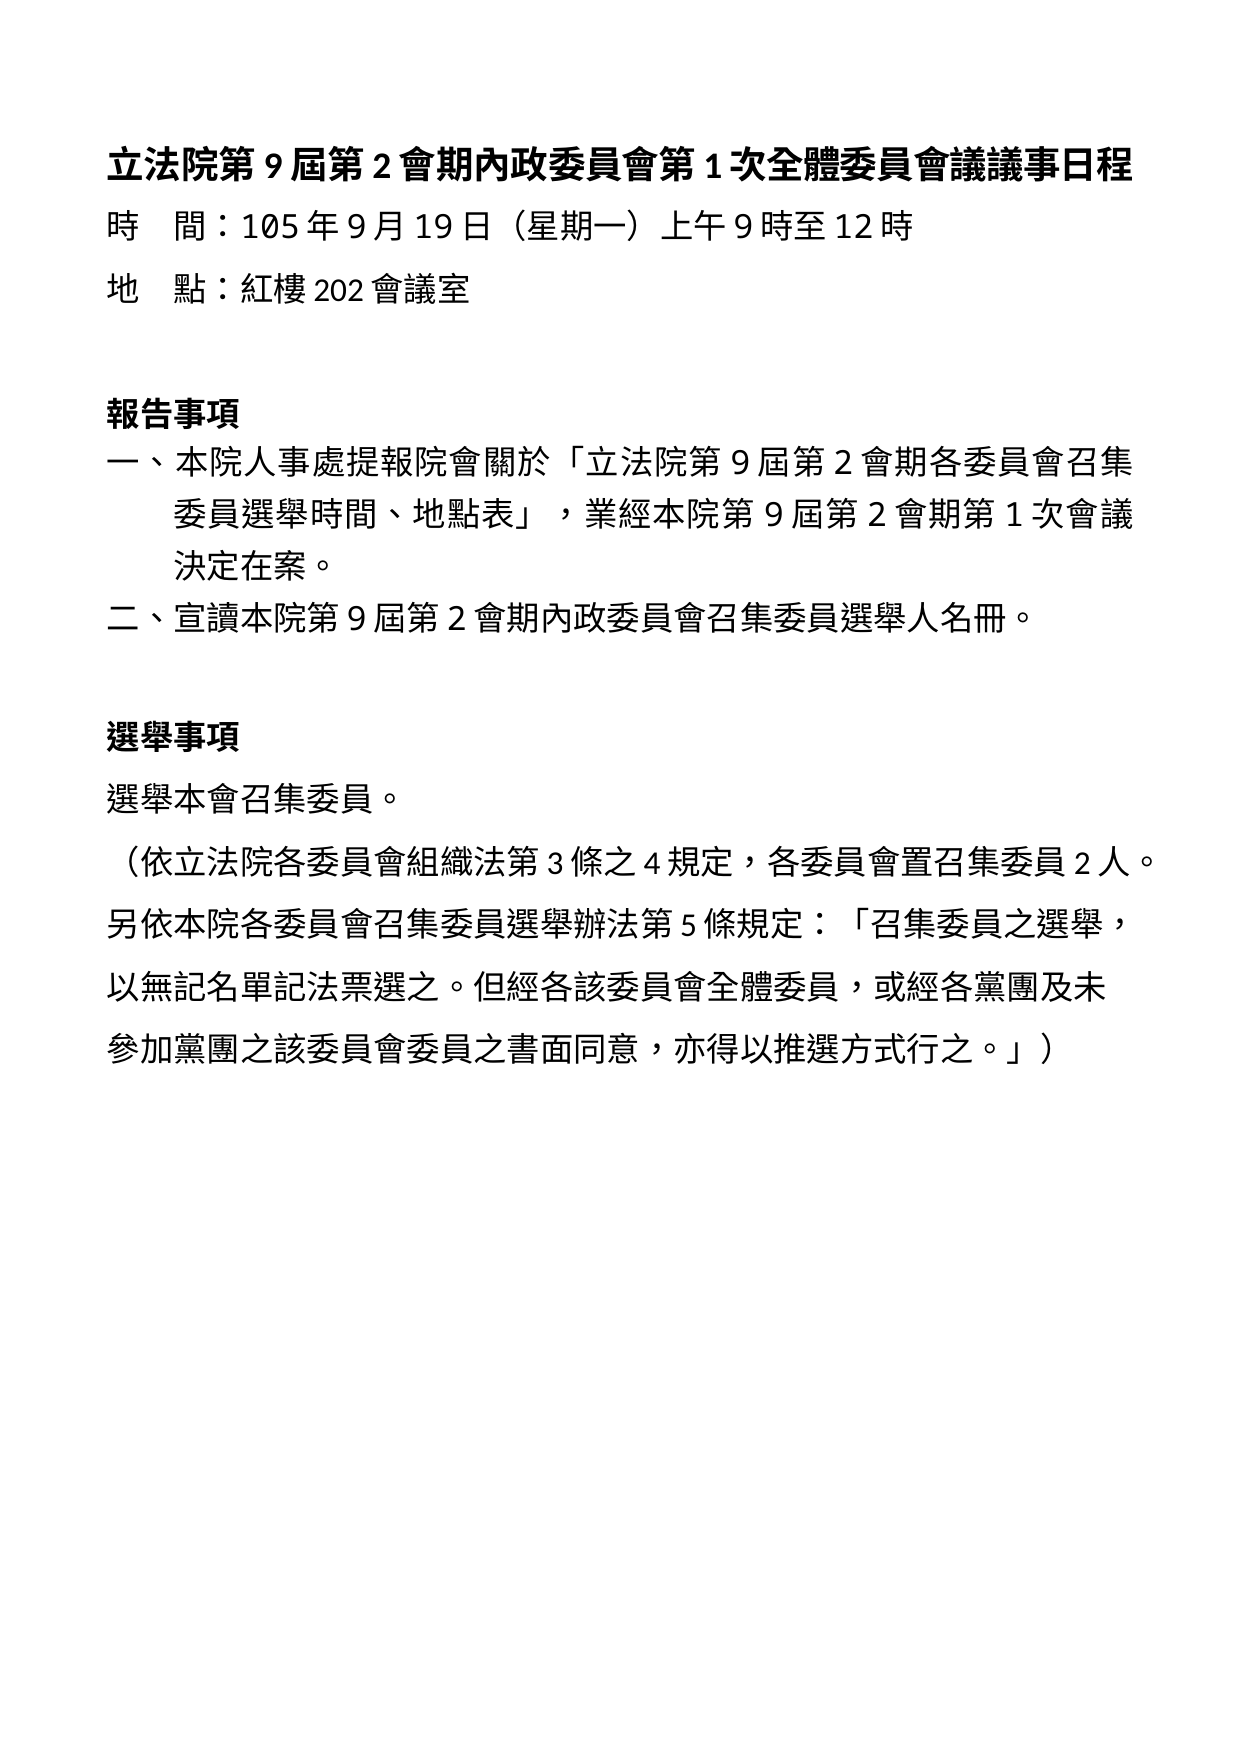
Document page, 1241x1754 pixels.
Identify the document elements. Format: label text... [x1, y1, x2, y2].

text 報告事項 [106, 370, 1134, 433]
text 立法院第9屆第2會期內政委員會第1次全體委員會議議事日程 [106, 120, 1156, 183]
text 選舉本會召集委員。 [106, 756, 1134, 818]
text 二、宣讀本院第9屆第2會期內政委員會召集委員選舉人名冊。 [106, 589, 1134, 641]
text 時 間：105年9月19日（星期一）上午9時至12時 [106, 183, 1134, 245]
text （依立法院各委員會組織法第3條之4規定，各委員會置召集委員2人。另依本院各委員會召集委員選舉辦法第5條規定：「召集委員之選舉，以無記名單記法票選之。但經各該委員會全體委員，或經各黨團及未參加黨團之該委員會委員之書面同意，亦得以推選方式行之。」） [106, 818, 1134, 1068]
text 選舉事項 [106, 693, 1134, 756]
text 地 點：紅樓202會議室 [106, 245, 1134, 308]
text 一、本院人事處提報院會關於「立法院第9屆第2會期各委員會召集委員選舉時間、地點表」，業經本院第9屆第2會期第1次會議決定在案。 [106, 433, 1134, 589]
